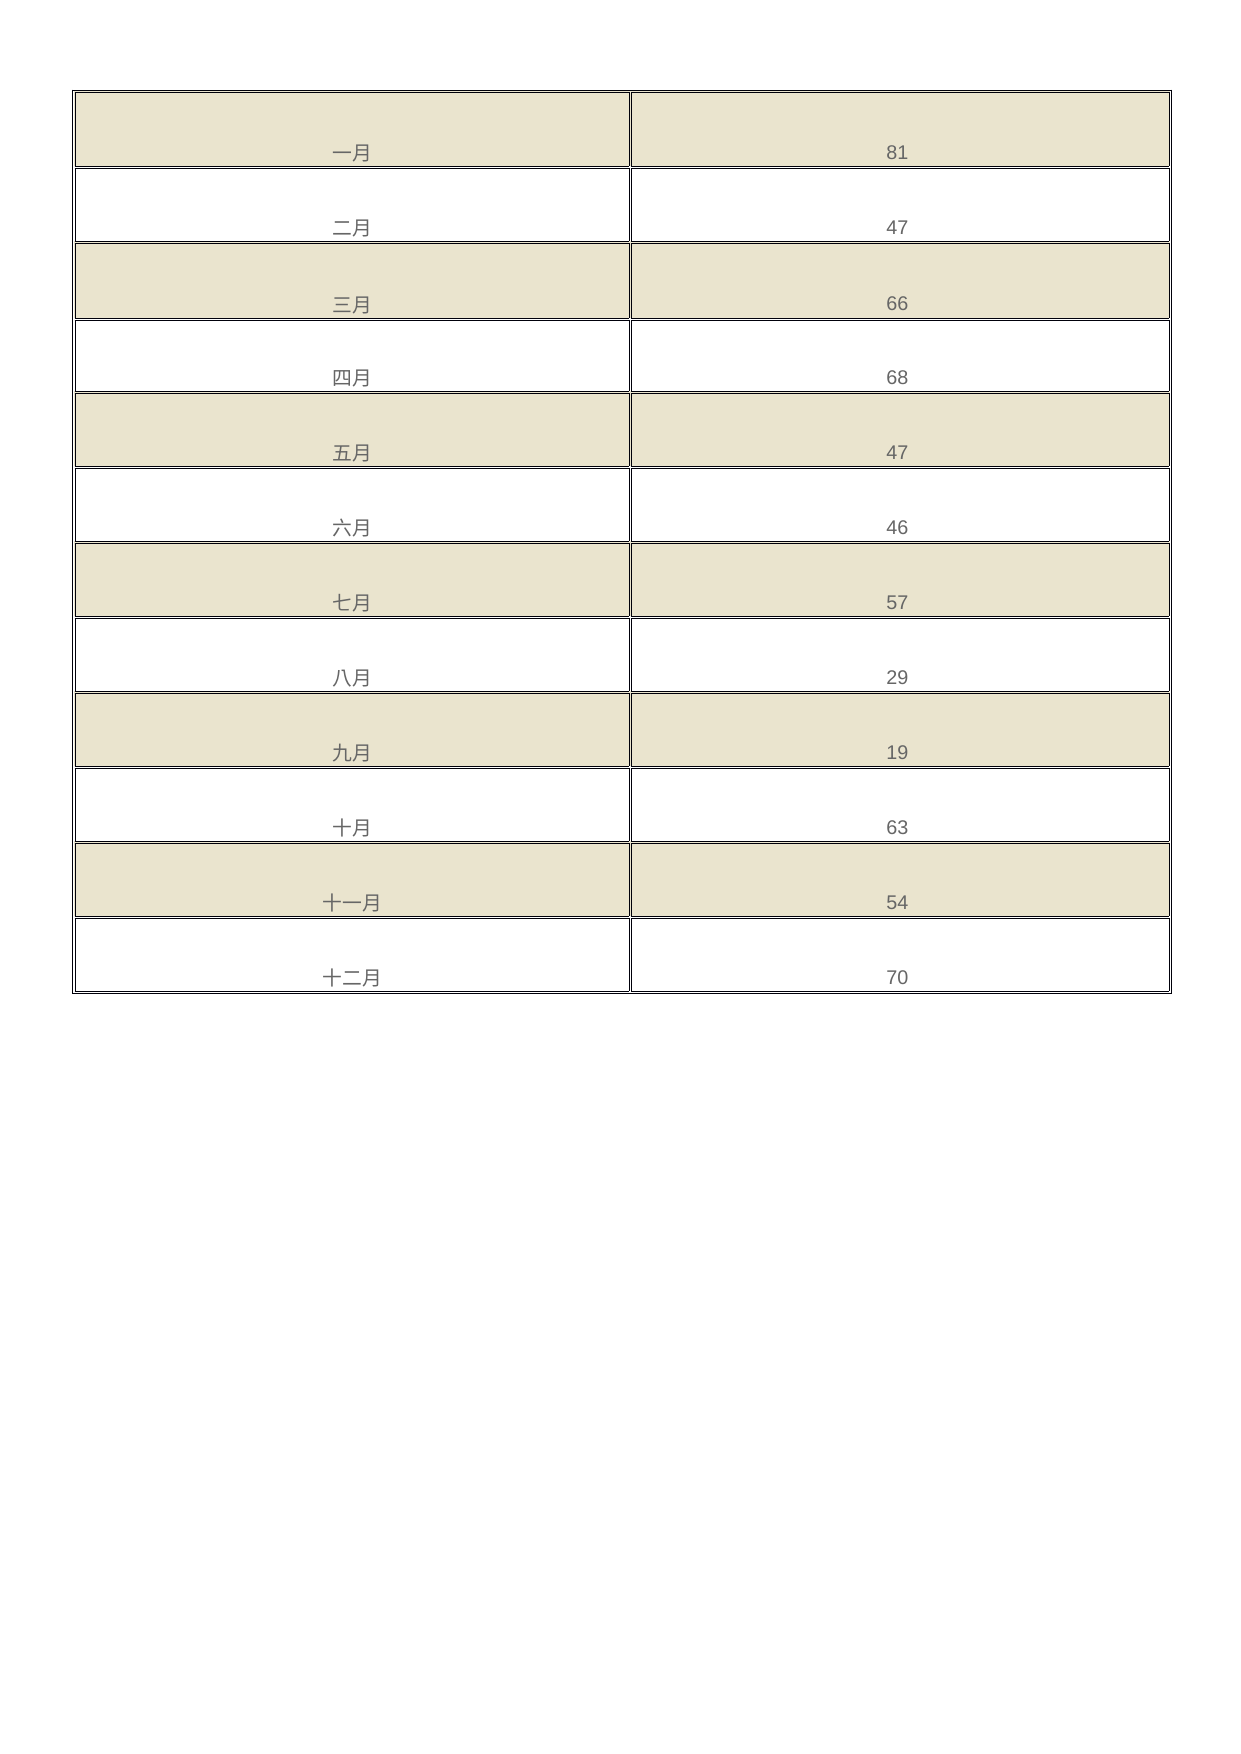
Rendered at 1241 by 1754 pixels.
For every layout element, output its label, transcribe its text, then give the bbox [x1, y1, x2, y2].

table_cell 81 [632, 93, 1169, 166]
table_cell 47 [632, 169, 1169, 241]
table_cell 九月 [76, 694, 629, 766]
table_cell 68 [632, 321, 1169, 391]
table_cell 19 [632, 694, 1169, 766]
table_cell 十月 [76, 769, 629, 841]
table_cell 五月 [76, 394, 629, 466]
table_cell 四月 [76, 321, 629, 391]
table_cell 三月 [76, 244, 629, 318]
table_cell 一月 [76, 93, 629, 166]
table_cell 七月 [76, 544, 629, 616]
table_cell 十一月 [76, 844, 629, 916]
table_cell 46 [632, 469, 1169, 541]
table_cell 54 [632, 844, 1169, 916]
table_cell 八月 [76, 619, 629, 691]
table_cell 66 [632, 244, 1169, 318]
table_cell 二月 [76, 169, 629, 241]
table_cell 47 [632, 394, 1169, 466]
table_cell 29 [632, 619, 1169, 691]
table_cell 六月 [76, 469, 629, 541]
table_cell 70 [632, 919, 1169, 991]
table_cell 十二月 [76, 919, 629, 991]
table_cell 63 [632, 769, 1169, 841]
table_cell 57 [632, 544, 1169, 616]
